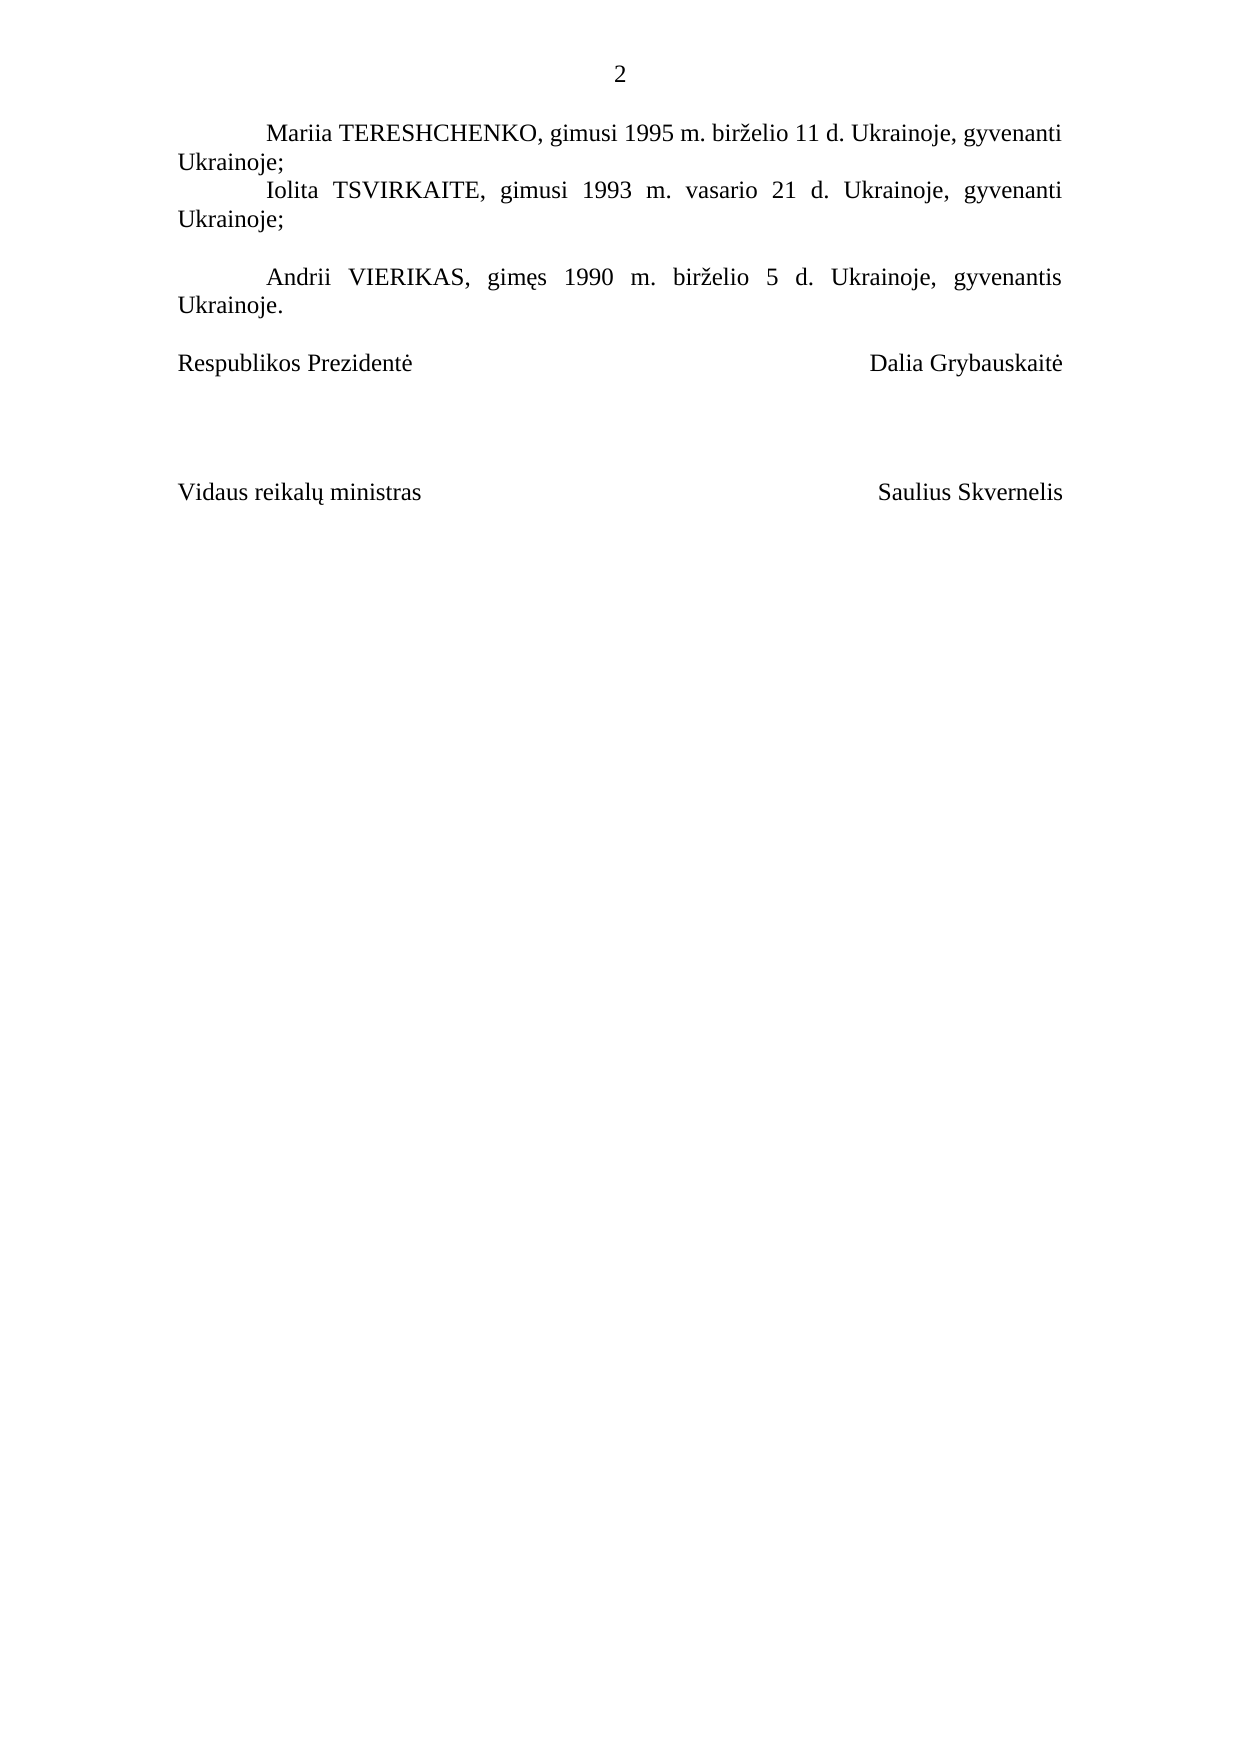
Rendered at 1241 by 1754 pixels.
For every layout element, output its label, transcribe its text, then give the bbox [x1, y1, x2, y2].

text Vidaus reikalų ministras Saulius Skvernelis [177, 477, 1063, 506]
text Iolita TSVIRKAITE, gimusi 1993 m. vasario 21 d. Ukrainoje, gyvenanti Ukrainoje; [177, 176, 1063, 233]
text Respublikos Prezidentė Dalia Grybauskaitė [177, 348, 1063, 377]
text Mariia TERESHCHENKO, gimusi 1995 m. birželio 11 d. Ukrainoje, gyvenanti Ukrainoje; [177, 118, 1063, 176]
text Andrii VIERIKAS, gimęs 1990 m. birželio 5 d. Ukrainoje, gyvenantis Ukrainoje. [177, 262, 1063, 319]
